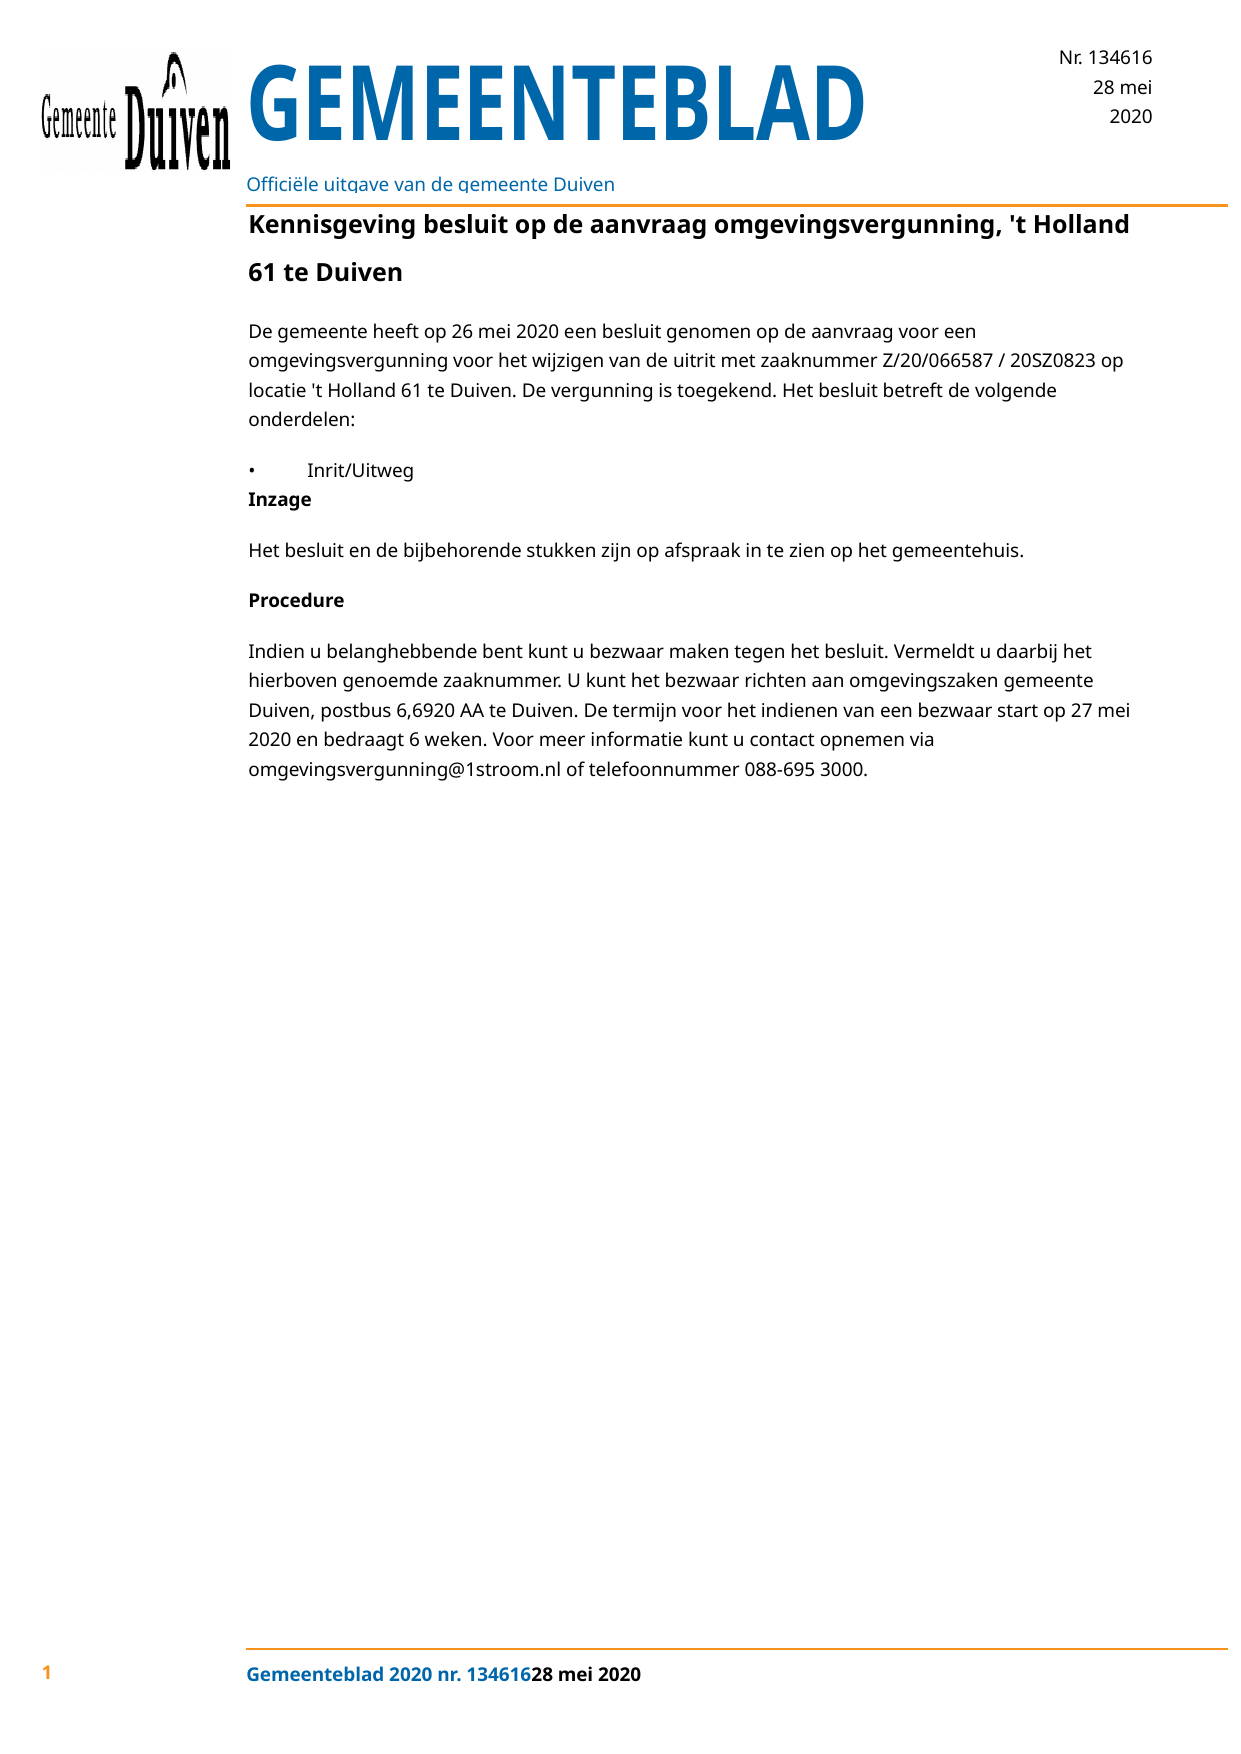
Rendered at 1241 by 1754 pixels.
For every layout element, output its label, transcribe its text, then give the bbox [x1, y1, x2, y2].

text De gemeente heeft op 26 mei 2020 een besluit genomen op de aanvraag voor een omgevingsvergunning voor het wijzigen van de uitrit met zaaknummer Z/20/066587 / 20SZ0823 op locatie 't Holland 61 te Duiven. De vergunning is toegekend. Het besluit betreft de volgende onderdelen: [248, 318, 1152, 432]
text Het besluit en de bijbehorende stukken zijn op afspraak in te zien op het gemeentehuis. [248, 537, 1152, 563]
picture [41, 47, 231, 172]
text Inzage [248, 487, 1152, 512]
text Procedure [248, 587, 1152, 613]
list Inrit/Uitweg [248, 457, 1152, 483]
text Kennisgeving besluit op de aanvraag omgevingsvergunning, 't Holland 61 te Duiven [248, 207, 1152, 288]
text Indien u belanghebbende bent kunt u bezwaar maken tegen het besluit. Vermeldt u daarbij het hierboven genoemde zaaknummer. U kunt het bezwaar richten aan omgevingszaken gemeente Duiven, postbus 6,6920 AA te Duiven. De termijn voor het indienen van een bezwaar start op 27 mei 2020 en bedraagt 6 weken. Voor meer informatie kunt u contact opnemen via omgevingsvergunning@1stroom.nl of telefoonnummer 088-695 3000. [248, 638, 1152, 782]
